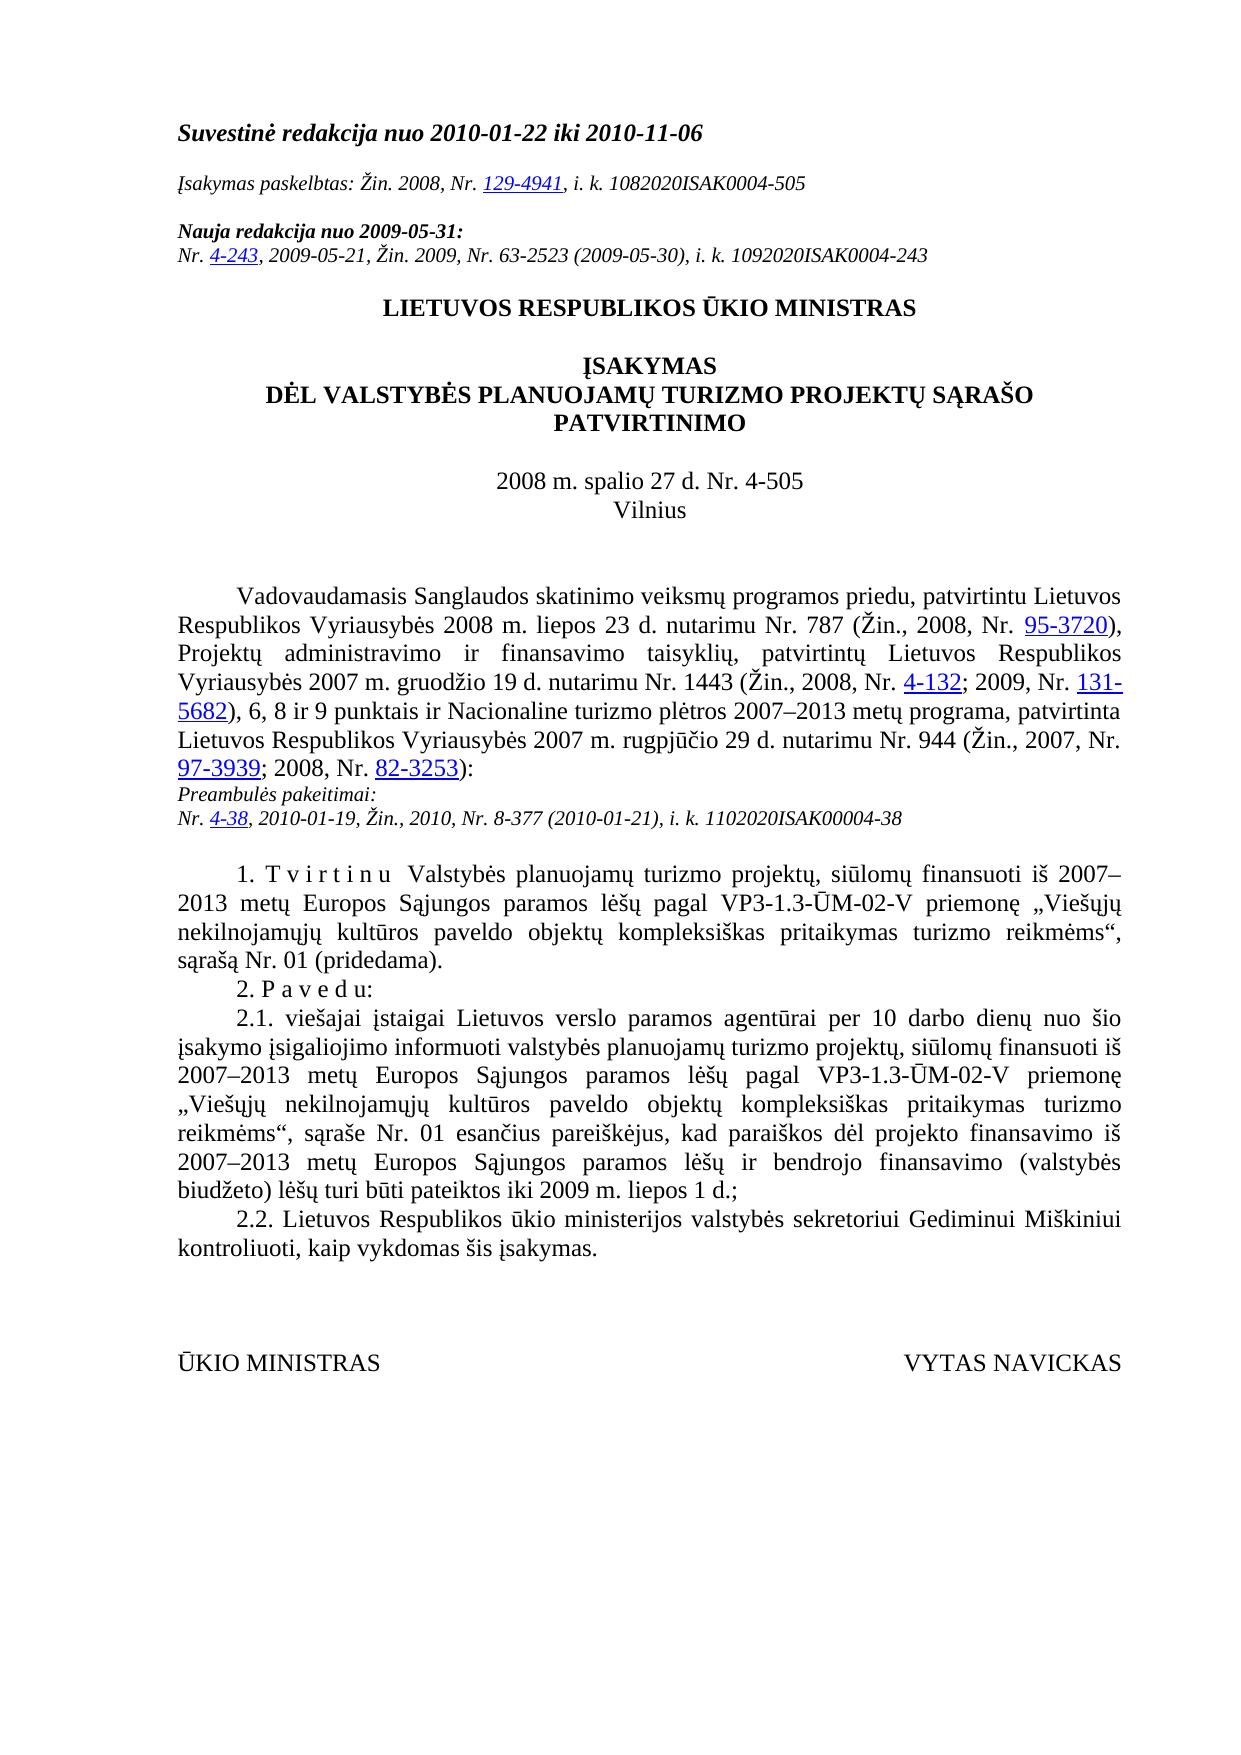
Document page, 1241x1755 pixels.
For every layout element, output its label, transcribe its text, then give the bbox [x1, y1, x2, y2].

text 2.1. viešajai įstaigai Lietuvos verslo paramos agentūrai per 10 darbo dienų nuo šio įsakymo įsigaliojimo informuoti valstybės planuojamų turizmo projektų, siūlomų finansuoti iš 2007–2013 metų Europos Sąjungos paramos lėšų pagal VP3-1.3-ŪM-02-V priemonę „Viešųjų nekilnojamųjų kultūros paveldo objektų kompleksiškas pritaikymas turizmo reikmėms“, sąraše Nr. 01 esančius pareiškėjus, kad paraiškos dėl projekto finansavimo iš 2007–2013 metų Europos Sąjungos paramos lėšų ir bendrojo finansavimo (valstybės biudžeto) lėšų turi būti pateiktos iki 2009 m. liepos 1 d.; [177, 1003, 1122, 1204]
text Suvestinė redakcija nuo 2010-01-22 iki 2010-11-06 [177, 118, 1122, 147]
text Nr. 4-38, 2010-01-19, Žin., 2010, Nr. 8-377 (2010-01-21), i. k. 1102020ISAK00004-38 [177, 806, 1122, 830]
text Preambulės pakeitimai: [177, 782, 1122, 806]
text 2.2. Lietuvos Respublikos ūkio ministerijos valstybės sekretoriui Gediminui Miškiniui kontroliuoti, kaip vykdomas šis įsakymas. [177, 1204, 1122, 1262]
text 2. Pavedu: [177, 974, 1122, 1003]
text Įsakymas paskelbtas: Žin. 2008, Nr. 129-4941, i. k. 1082020ISAK0004-505 [177, 171, 1122, 195]
text Vadovaudamasis Sanglaudos skatinimo veiksmų programos priedu, patvirtintu Lietuvos Respublikos Vyriausybės 2008 m. liepos 23 d. nutarimu Nr. 787 (Žin., 2008, Nr. 95-3720), Projektų administravimo ir finansavimo taisyklių, patvirtintų Lietuvos Respublikos Vyriausybės 2007 m. gruodžio 19 d. nutarimu Nr. 1443 (Žin., 2008, Nr. 4-132; 2009, Nr. 131-5682), 6, 8 ir 9 punktais ir Nacionaline turizmo plėtros 2007–2013 metų programa, patvirtinta Lietuvos Respublikos Vyriausybės 2007 m. rugpjūčio 29 d. nutarimu Nr. 944 (Žin., 2007, Nr. 97-3939; 2008, Nr. 82-3253): [177, 581, 1122, 782]
text DĖL VALSTYBĖS PLANUOJAMŲ TURIZMO PROJEKTŲ SĄRAŠO PATVIRTINIMO [177, 380, 1122, 437]
text Nauja redakcija nuo 2009-05-31: [177, 219, 1122, 243]
text ŪKIO MINISTRAS VYTAS NAVICKAS [177, 1348, 1122, 1377]
text ĮSAKYMAS [177, 351, 1122, 380]
text LIETUVOS RESPUBLIKOS ŪKIO MINISTRAS [177, 293, 1122, 322]
text 1. Tvirtinu Valstybės planuojamų turizmo projektų, siūlomų finansuoti iš 2007–2013 metų Europos Sąjungos paramos lėšų pagal VP3-1.3-ŪM-02-V priemonę „Viešųjų nekilnojamųjų kultūros paveldo objektų kompleksiškas pritaikymas turizmo reikmėms“, sąrašą Nr. 01 (pridedama). [177, 859, 1122, 974]
text Nr. 4-243, 2009-05-21, Žin. 2009, Nr. 63-2523 (2009-05-30), i. k. 1092020ISAK0004-243 [177, 243, 1122, 267]
text 2008 m. spalio 27 d. Nr. 4-505 [177, 466, 1122, 495]
text Vilnius [177, 495, 1122, 523]
